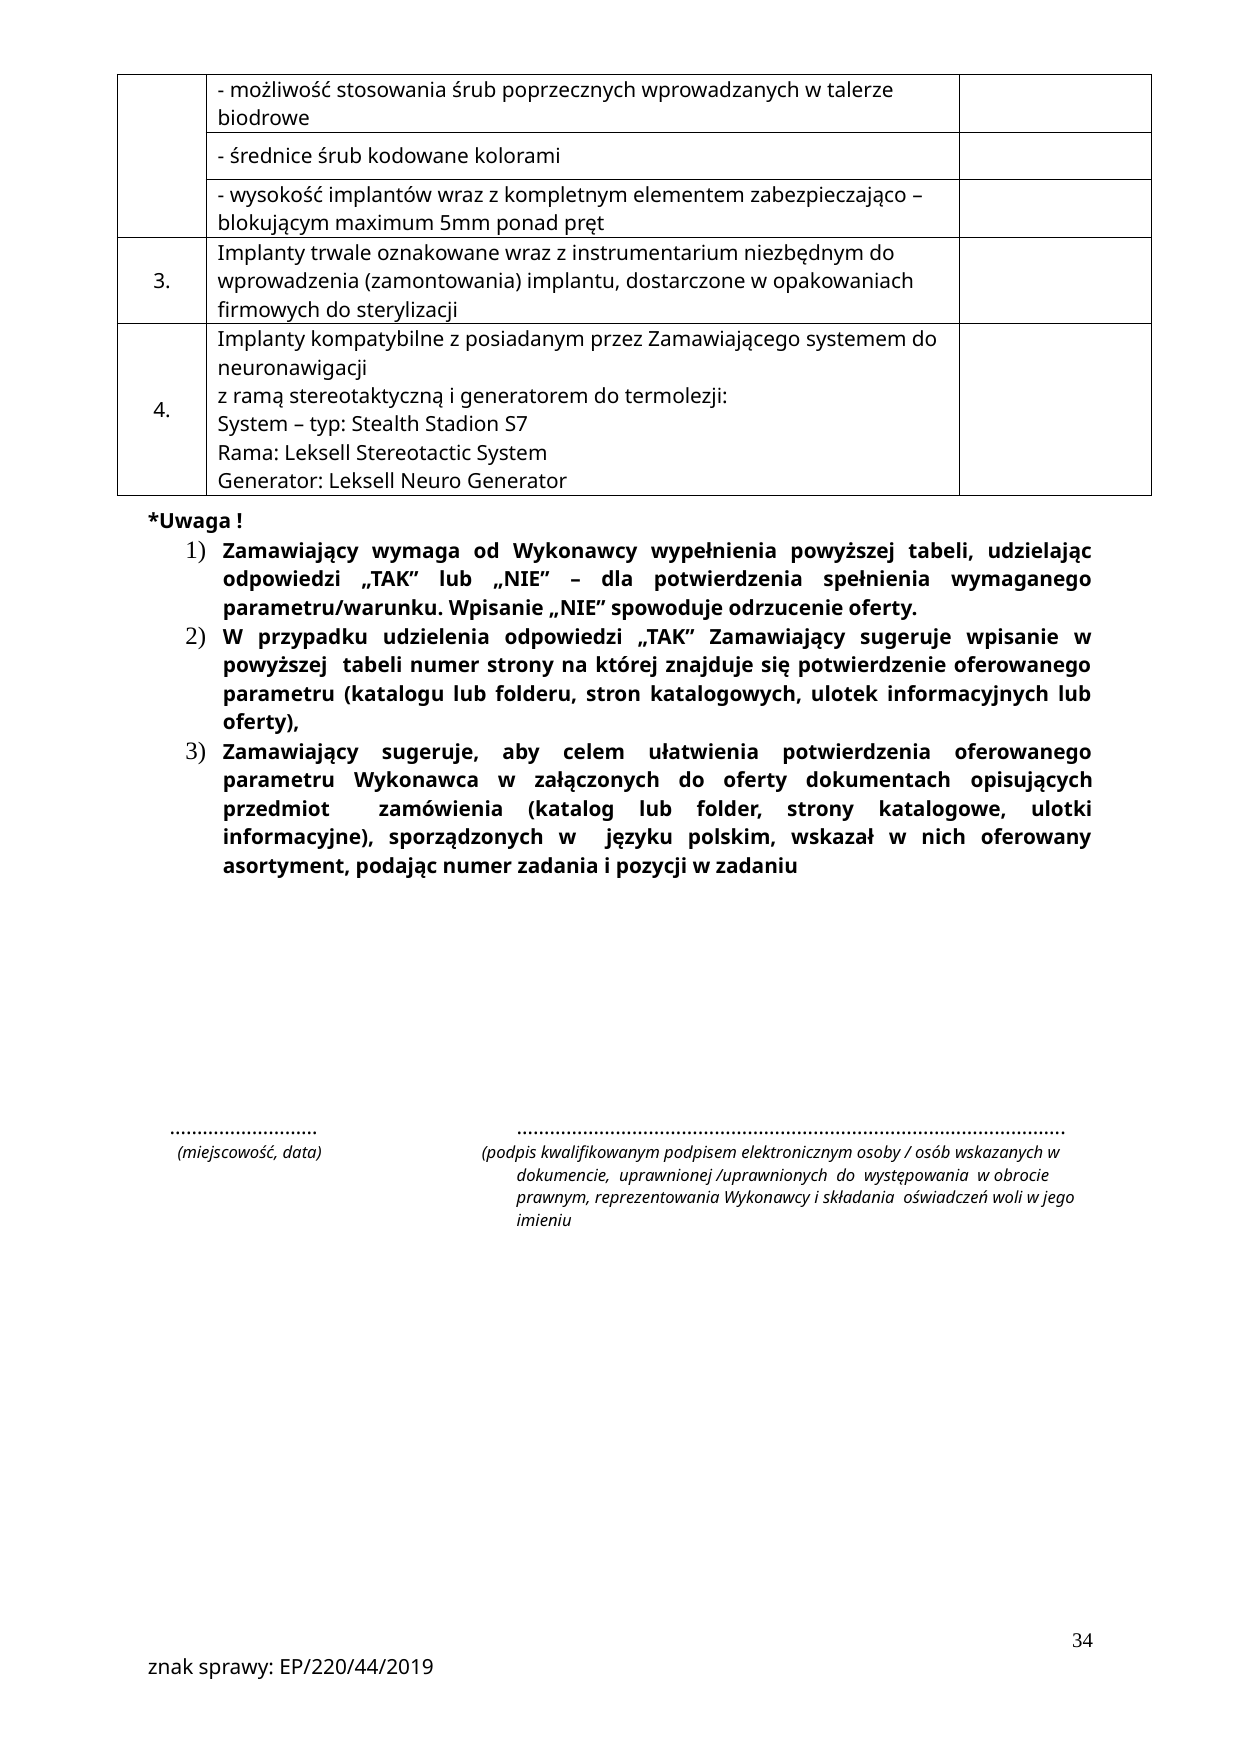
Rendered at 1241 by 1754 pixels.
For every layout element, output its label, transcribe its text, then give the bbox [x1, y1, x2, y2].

table_cell - średnice śrub kodowane kolorami [207, 133, 959, 179]
text ……………………… ………………………………………………………………………………………. [148, 1112, 1093, 1141]
list W przypadku udzielenia odpowiedzi „TAK” Zamawiający sugeruje wpisanie w powyższej tabeli numer strony na której znajduje się potwierdzenie oferowanego parametru (katalogu lub folderu, stron katalogowych, ulotek informacyjnych lub oferty), [185, 621, 1093, 736]
text *Uwaga ! [148, 506, 1093, 535]
text prawnym, reprezentowania Wykonawcy i składania oświadczeń woli w jego imieniu [516, 1186, 1093, 1232]
table_cell [960, 324, 1151, 495]
table_cell [960, 133, 1151, 179]
table_cell 4. [118, 324, 206, 495]
table_cell [960, 238, 1151, 323]
table_cell [960, 180, 1151, 237]
list Zamawiający sugeruje, aby celem ułatwienia potwierdzenia oferowanego parametru Wykonawca w załączonych do oferty dokumentach opisujących przedmiot zamówienia (katalog lub folder, strony katalogowe, ulotki informacyjne), sporządzonych w języku polskim, wskazał w nich oferowany asortyment, podając numer zadania i pozycji w zadaniu [185, 736, 1093, 879]
table_cell Implanty trwale oznakowane wraz z instrumentarium niezbędnym do wprowadzenia (zamontowania) implantu, dostarczone w opakowaniach firmowych do sterylizacji [207, 238, 959, 323]
text (miejscowość, data) (podpis kwalifikowanym podpisem elektronicznym osoby / osób wskazanych w dokumencie, uprawnionej /uprawnionych do występowania w obrocie [177, 1141, 1093, 1186]
list Zamawiający wymaga od Wykonawcy wypełnienia powyższej tabeli, udzielając odpowiedzi „TAK” lub „NIE” – dla potwierdzenia spełnienia wymaganego parametru/warunku. Wpisanie „NIE” spowoduje odrzucenie oferty. [185, 535, 1093, 621]
table_cell - wysokość implantów wraz z kompletnym elementem zabezpieczająco – blokującym maximum 5mm ponad pręt [207, 180, 959, 237]
table_cell [118, 75, 206, 237]
table_cell Implanty kompatybilne z posiadanym przez Zamawiającego systemem do neuronawigacji z ramą stereotaktyczną i generatorem do termolezji: System – typ: Stealth Stadion S7 Rama: Leksell Stereotactic System Generator: Leksell Neuro Generator [207, 324, 959, 495]
table_cell 3. [118, 238, 206, 323]
table_cell [960, 75, 1151, 132]
table_cell - możliwość stosowania śrub poprzecznych wprowadzanych w talerze biodrowe [207, 75, 959, 132]
